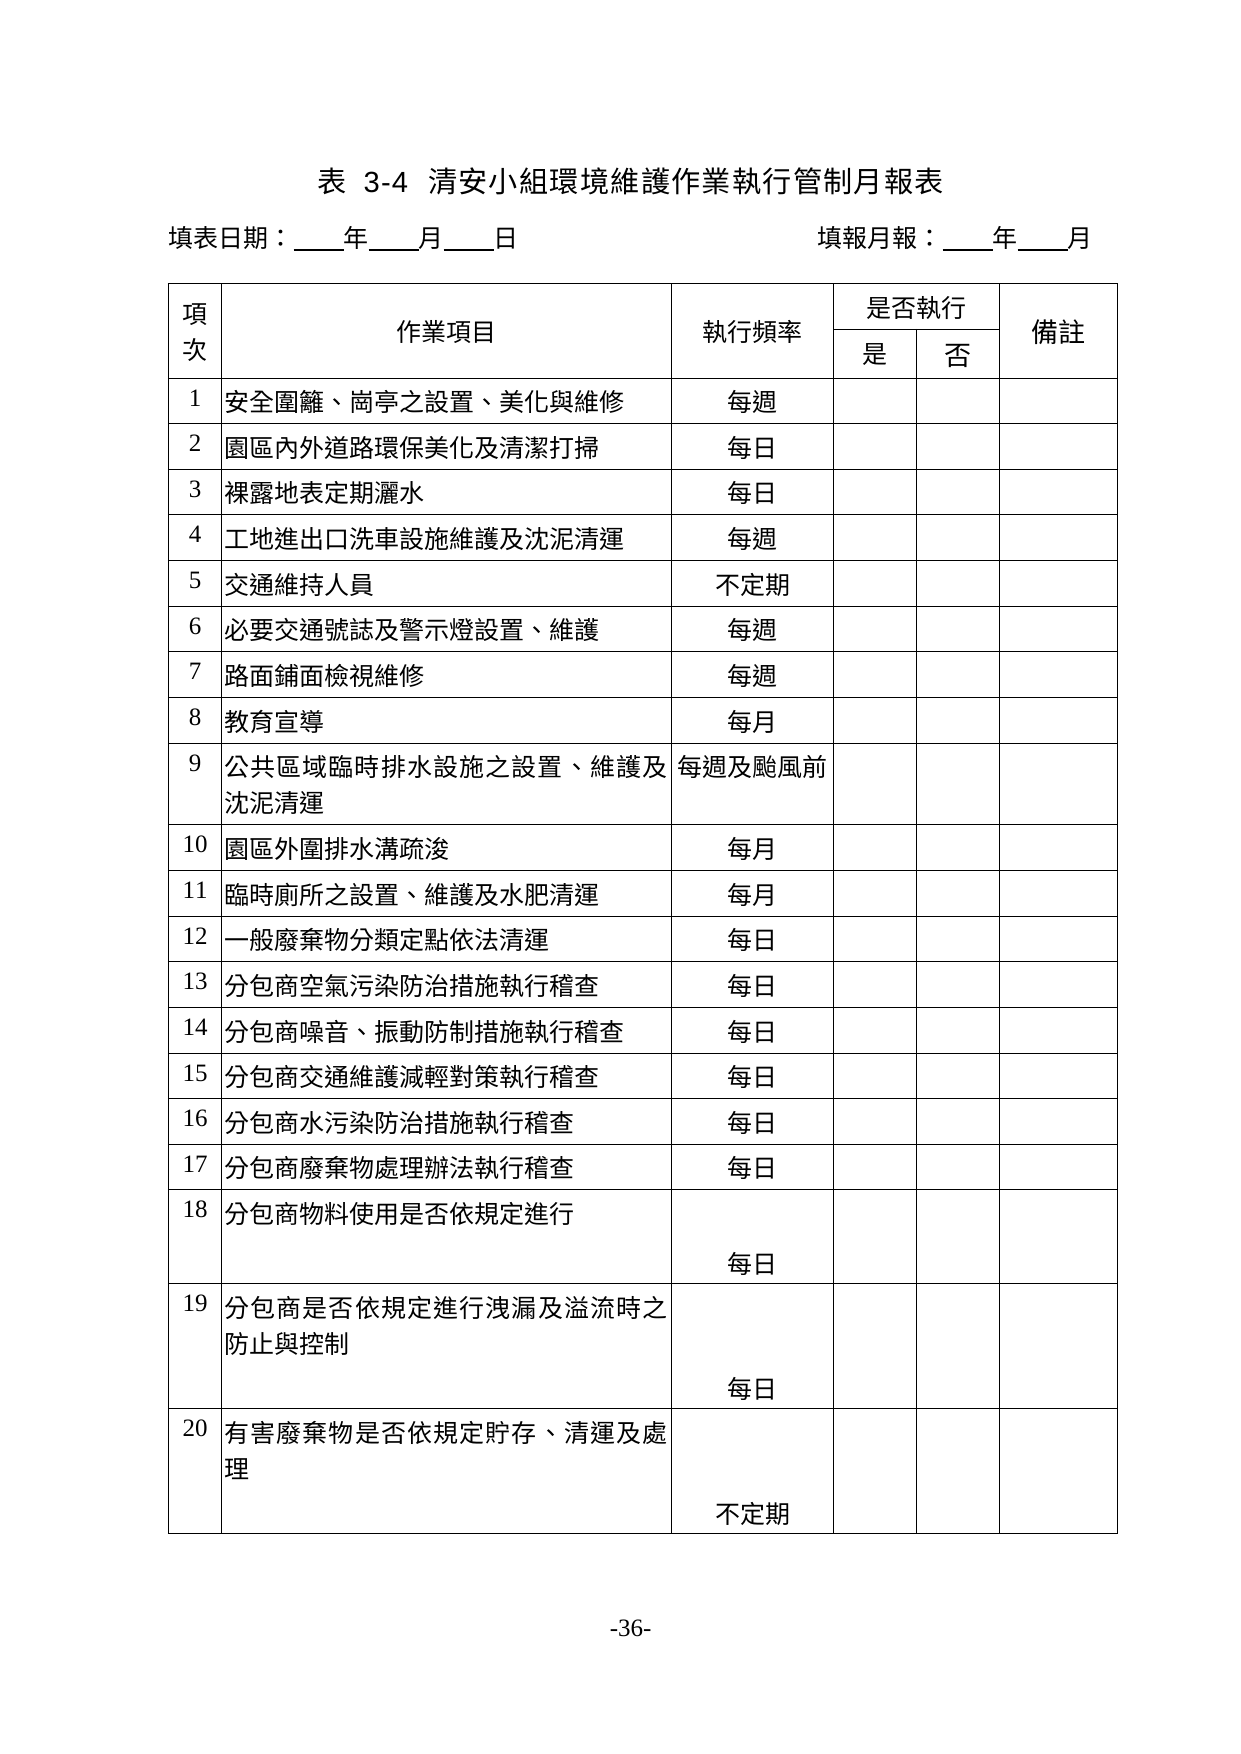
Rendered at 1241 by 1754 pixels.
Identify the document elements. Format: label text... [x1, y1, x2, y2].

table_cell [1000, 515, 1117, 560]
table_cell 分包商空氣污染防治措施執行稽查 [222, 962, 671, 1007]
table_cell [1000, 1409, 1117, 1533]
table_cell 每日 [672, 1099, 833, 1144]
table_cell [917, 1054, 999, 1098]
table_cell [1000, 1054, 1117, 1098]
table_cell 一般廢棄物分類定點依法清運 [222, 917, 671, 961]
table_cell [1000, 470, 1117, 514]
table_cell [917, 1190, 999, 1283]
table_cell [1000, 652, 1117, 697]
table_cell 每日 [672, 1054, 833, 1098]
table_cell 每週 [672, 652, 833, 697]
table_cell [1000, 825, 1117, 870]
table_header 備註 [1000, 284, 1117, 377]
table_cell [834, 825, 916, 870]
table_cell 否 [917, 330, 999, 377]
table_cell [834, 607, 916, 651]
table_cell 10 [169, 825, 221, 870]
table_cell [1000, 1099, 1117, 1144]
table_cell 每日 [672, 962, 833, 1007]
table_cell [1000, 1284, 1117, 1408]
table_cell 分包商物料使用是否依規定進行 [222, 1190, 671, 1283]
table_cell [834, 1099, 916, 1144]
table_cell [834, 962, 916, 1007]
table_cell 分包商交通維護減輕對策執行稽查 [222, 1054, 671, 1098]
table_cell [1000, 917, 1117, 961]
table_cell [1000, 744, 1117, 824]
table_cell [1000, 424, 1117, 469]
table_cell 不定期 [672, 1409, 833, 1533]
table_cell 17 [169, 1145, 221, 1189]
table_cell 6 [169, 607, 221, 651]
table_cell [834, 470, 916, 514]
table_cell [834, 1190, 916, 1283]
table_cell 分包商噪音、振動防制措施執行稽查 [222, 1008, 671, 1052]
table_cell 12 [169, 917, 221, 961]
table_cell [834, 698, 916, 742]
table_cell [834, 561, 916, 606]
table_cell 每週及颱風前 [672, 744, 833, 824]
table_cell [917, 962, 999, 1007]
table_cell [917, 698, 999, 742]
table_header 是否執行 [834, 284, 999, 329]
table_cell 分包商廢棄物處理辦法執行稽查 [222, 1145, 671, 1189]
table_cell 3 [169, 470, 221, 514]
table_cell [917, 515, 999, 560]
table_cell [917, 652, 999, 697]
text 表 3-4 清安小組環境維護作業執行管制月報表 [168, 158, 1092, 201]
table_cell [917, 424, 999, 469]
table_cell 11 [169, 871, 221, 916]
table_cell [917, 744, 999, 824]
table_cell 8 [169, 698, 221, 742]
table_cell 是 [834, 330, 916, 377]
table_cell [1000, 871, 1117, 916]
table_header 項次 [169, 284, 221, 377]
table_cell [1000, 1190, 1117, 1283]
table_cell 1 [169, 379, 221, 423]
table_cell [834, 1409, 916, 1533]
table_cell 18 [169, 1190, 221, 1283]
table_cell [917, 1409, 999, 1533]
table_cell 分包商水污染防治措施執行稽查 [222, 1099, 671, 1144]
table_cell [834, 1054, 916, 1098]
table_cell [917, 1099, 999, 1144]
table_cell [917, 379, 999, 423]
table_cell [917, 1284, 999, 1408]
table_cell 7 [169, 652, 221, 697]
table_cell [917, 871, 999, 916]
table_cell 每日 [672, 1008, 833, 1052]
table_cell 路面鋪面檢視維修 [222, 652, 671, 697]
table_cell 園區外圍排水溝疏浚 [222, 825, 671, 870]
table_cell 每日 [672, 1190, 833, 1283]
table_cell [1000, 607, 1117, 651]
text 填表日期： 年 月 日 填報月報： 年 月 [168, 209, 1092, 255]
table_cell [1000, 1008, 1117, 1052]
table_cell [834, 871, 916, 916]
table_cell [917, 825, 999, 870]
table_cell [917, 1008, 999, 1052]
table_cell 2 [169, 424, 221, 469]
table_cell 每月 [672, 825, 833, 870]
table_cell 每日 [672, 917, 833, 961]
table_cell 每日 [672, 1145, 833, 1189]
table_cell [1000, 561, 1117, 606]
table_cell [1000, 379, 1117, 423]
table_cell 16 [169, 1099, 221, 1144]
table_cell 每月 [672, 871, 833, 916]
table_cell 有害廢棄物是否依規定貯存、清運及處理 [222, 1409, 671, 1533]
table_cell 20 [169, 1409, 221, 1533]
table_cell 交通維持人員 [222, 561, 671, 606]
table_cell [834, 1145, 916, 1189]
table_cell 每日 [672, 470, 833, 514]
table_cell 安全圍籬、崗亭之設置、美化與維修 [222, 379, 671, 423]
table_cell [917, 607, 999, 651]
table_cell [917, 1145, 999, 1189]
table_cell [834, 515, 916, 560]
table_cell [917, 470, 999, 514]
table_cell [834, 424, 916, 469]
table_cell [834, 652, 916, 697]
table_cell [834, 1284, 916, 1408]
table_cell 13 [169, 962, 221, 1007]
table_header 執行頻率 [672, 284, 833, 377]
table_cell 教育宣導 [222, 698, 671, 742]
table_cell 工地進出口洗車設施維護及沈泥清運 [222, 515, 671, 560]
table_cell 14 [169, 1008, 221, 1052]
table_cell [1000, 1145, 1117, 1189]
table_cell 每週 [672, 515, 833, 560]
table_cell [834, 1008, 916, 1052]
table_cell 園區內外道路環保美化及清潔打掃 [222, 424, 671, 469]
table_cell 裸露地表定期灑水 [222, 470, 671, 514]
table_cell 必要交通號誌及警示燈設置、維護 [222, 607, 671, 651]
table_header 作業項目 [222, 284, 671, 377]
table_cell 每日 [672, 1284, 833, 1408]
table_cell 每週 [672, 607, 833, 651]
table_cell 每日 [672, 424, 833, 469]
table_cell 19 [169, 1284, 221, 1408]
table_cell [1000, 698, 1117, 742]
table_cell 每週 [672, 379, 833, 423]
table_cell 公共區域臨時排水設施之設置、維護及沈泥清運 [222, 744, 671, 824]
table_cell [1000, 962, 1117, 1007]
table_cell [917, 917, 999, 961]
table_cell [834, 917, 916, 961]
table_cell [917, 561, 999, 606]
table_cell 4 [169, 515, 221, 560]
table_cell 15 [169, 1054, 221, 1098]
table_cell 9 [169, 744, 221, 824]
table_cell [834, 379, 916, 423]
table_cell 臨時廁所之設置、維護及水肥清運 [222, 871, 671, 916]
table_cell 分包商是否依規定進行洩漏及溢流時之防止與控制 [222, 1284, 671, 1408]
table_cell [834, 744, 916, 824]
table_cell 5 [169, 561, 221, 606]
table_cell 每月 [672, 698, 833, 742]
table_cell 不定期 [672, 561, 833, 606]
